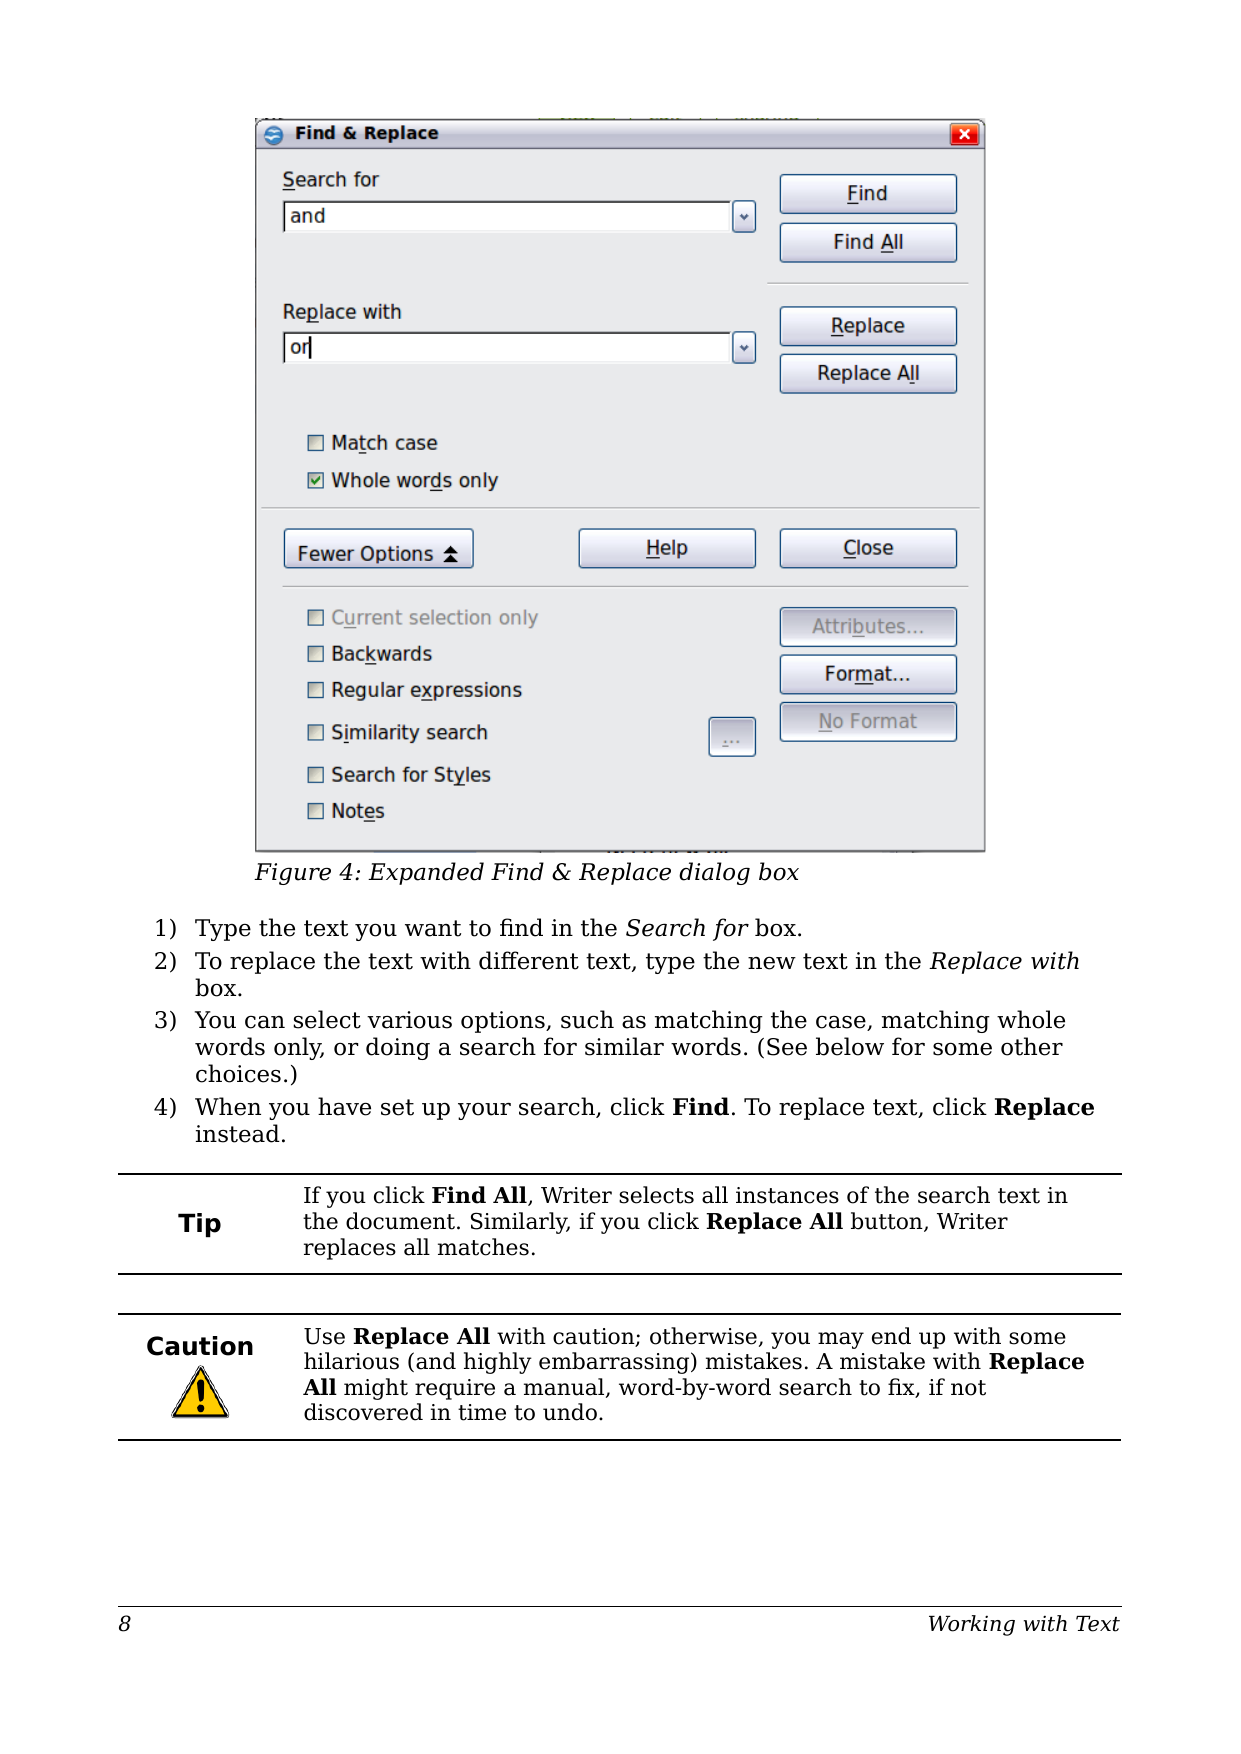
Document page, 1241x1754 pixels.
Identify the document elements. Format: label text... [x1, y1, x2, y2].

text Figure 4: Expanded Find & Replace dialog box [255, 859, 985, 886]
list When you have set up your search, click Find. To replace text, click Replace instead. [177, 1094, 1122, 1148]
table_header Tip [118, 1175, 281, 1273]
table_header Caution [118, 1315, 282, 1439]
table_header Use Replace All with caution; otherwise, you may end up with some hilarious (and highly embarrassing) mistakes. A mistake with Replace All might require a manual, word-by-word search to fix, if not discovered in time to undo. [282, 1315, 1121, 1439]
table_header If you click Find All, Writer selects all instances of the search text in the document. Similarly, if you click Replace All button, Writer replaces all matches. [281, 1175, 1122, 1273]
list Type the text you want to find in the Search for box. [177, 915, 1122, 942]
picture [167, 1361, 233, 1422]
list To replace the text with different text, type the new text in the Replace with box. [177, 948, 1122, 1001]
list You can select various options, such as matching the case, matching whole words only, or doing a search for similar words. (See below for some other choices.) [177, 1008, 1122, 1088]
picture [255, 118, 986, 853]
